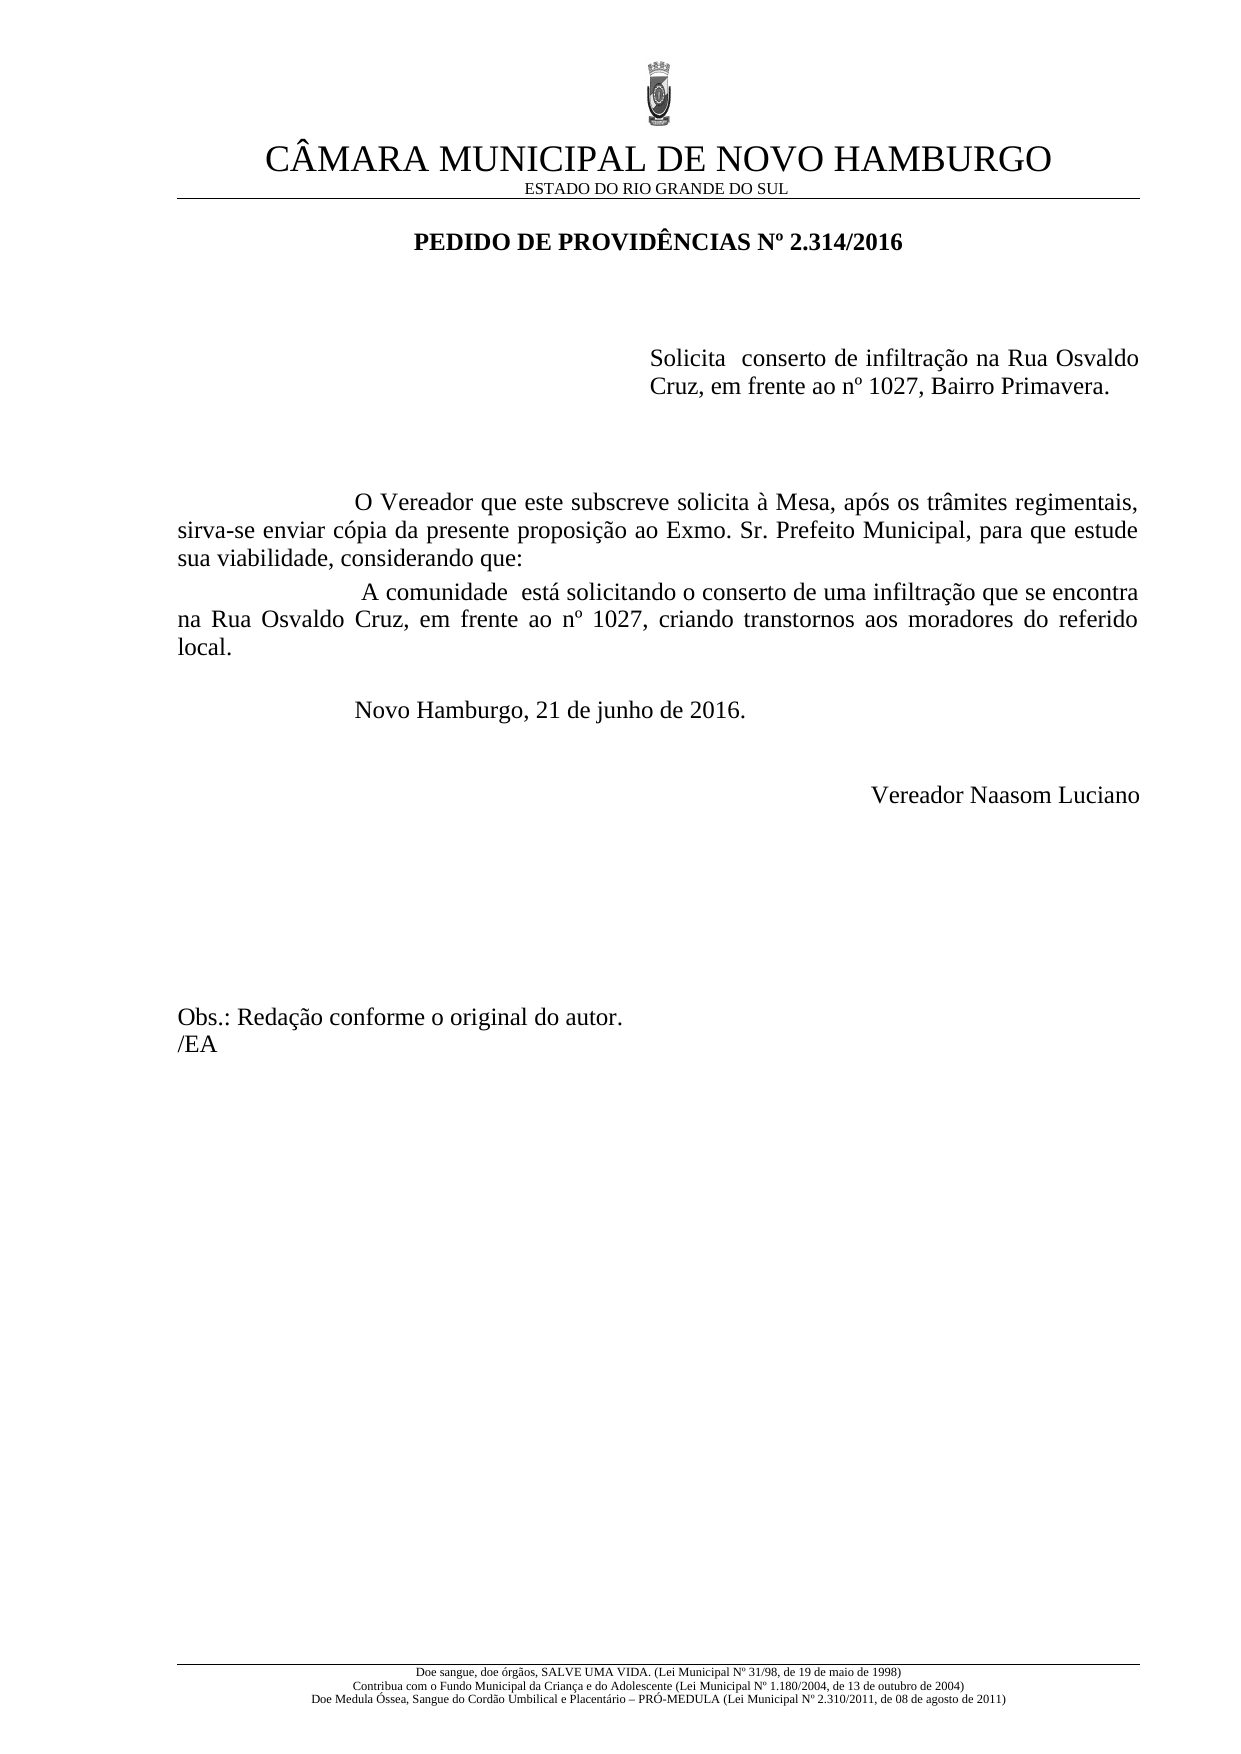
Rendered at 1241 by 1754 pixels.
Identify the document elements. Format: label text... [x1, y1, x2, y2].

text Vereador Naasom Luciano [768, 753, 1140, 809]
text Solicita conserto de infiltração na Rua Osvaldo Cruz, em frente ao nº 1027, Bairro Primavera. [649, 344, 1140, 400]
text O Vereador que este subscreve solicita à Mesa, após os trâmites regimentais, sirva-se enviar cópia da presente proposição ao Exmo. Sr. Prefeito Municipal, para que estude sua viabilidade, considerando que: [177, 488, 1140, 572]
text PEDIDO DE PROVIDÊNCIAS Nº 2.314/2016 [177, 228, 1140, 256]
text /EA [177, 1030, 1140, 1058]
text A comunidade está solicitando o conserto de uma infiltração que se encontra na Rua Osvaldo Cruz, em frente ao nº 1027, criando transtornos aos moradores do referido local. [177, 578, 1140, 661]
text Novo Hamburgo, 21 de junho de 2016. [177, 696, 1140, 724]
text Obs.: Redação conforme o original do autor. [177, 1003, 1140, 1030]
